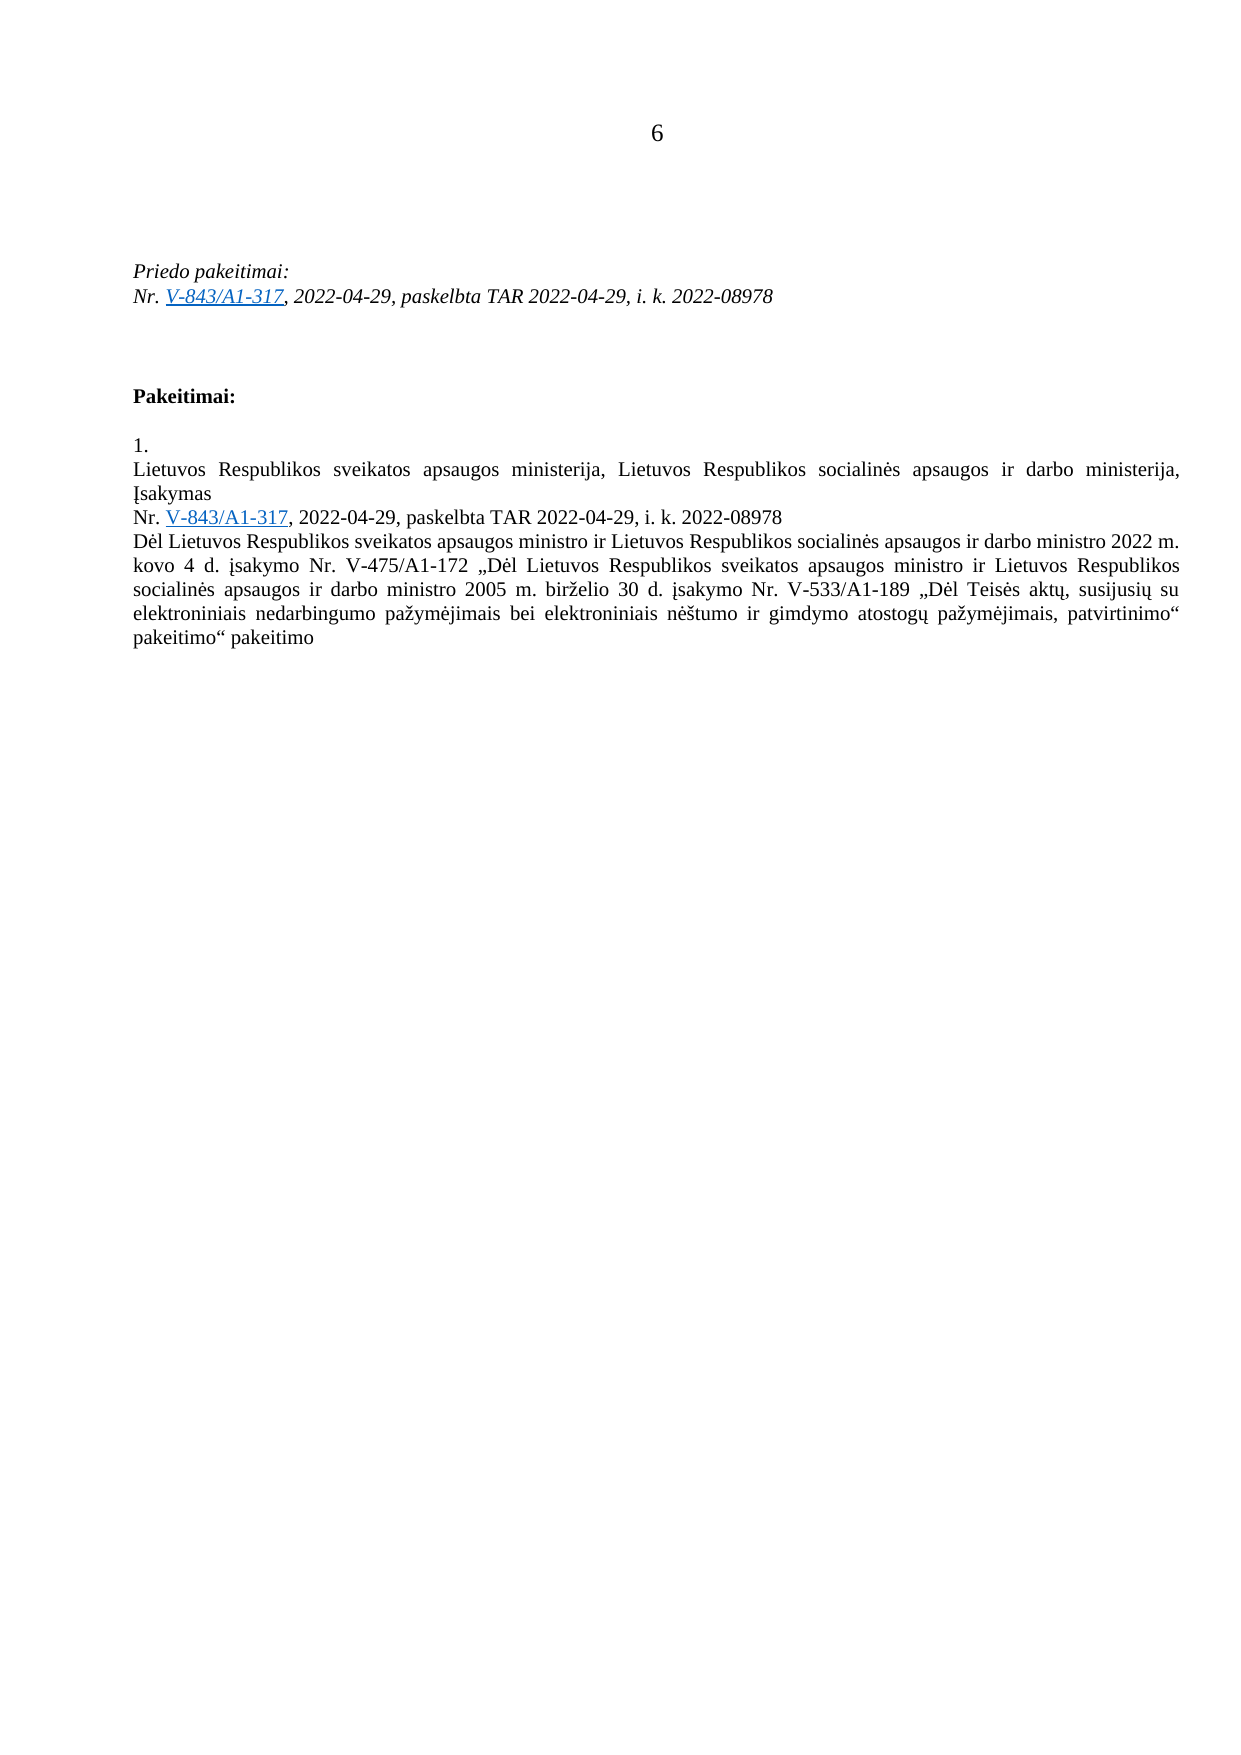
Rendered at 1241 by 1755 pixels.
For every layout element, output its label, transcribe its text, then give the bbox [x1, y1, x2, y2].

text Pakeitimai: [133, 384, 1181, 408]
text Nr. V-843/A1-317, 2022-04-29, paskelbta TAR 2022-04-29, i. k. 2022-08978 [133, 505, 1181, 529]
text 1. [133, 433, 1181, 457]
text Priedo pakeitimai: [133, 259, 1181, 283]
text Dėl Lietuvos Respublikos sveikatos apsaugos ministro ir Lietuvos Respublikos socialinės apsaugos ir darbo ministro 2022 m. kovo 4 d. įsakymo Nr. V-475/A1-172 „Dėl Lietuvos Respublikos sveikatos apsaugos ministro ir Lietuvos Respublikos socialinės apsaugos ir darbo ministro 2005 m. birželio 30 d. įsakymo Nr. V-533/A1-189 „Dėl Teisės aktų, susijusių su elektroniniais nedarbingumo pažymėjimais bei elektroniniais nėštumo ir gimdymo atostogų pažymėjimais, patvirtinimo“ pakeitimo“ pakeitimo [133, 529, 1181, 649]
text Nr. V-843/A1-317, 2022-04-29, paskelbta TAR 2022-04-29, i. k. 2022-08978 [133, 283, 1181, 308]
text Lietuvos Respublikos sveikatos apsaugos ministerija, Lietuvos Respublikos socialinės apsaugos ir darbo ministerija, Įsakymas [133, 457, 1181, 505]
